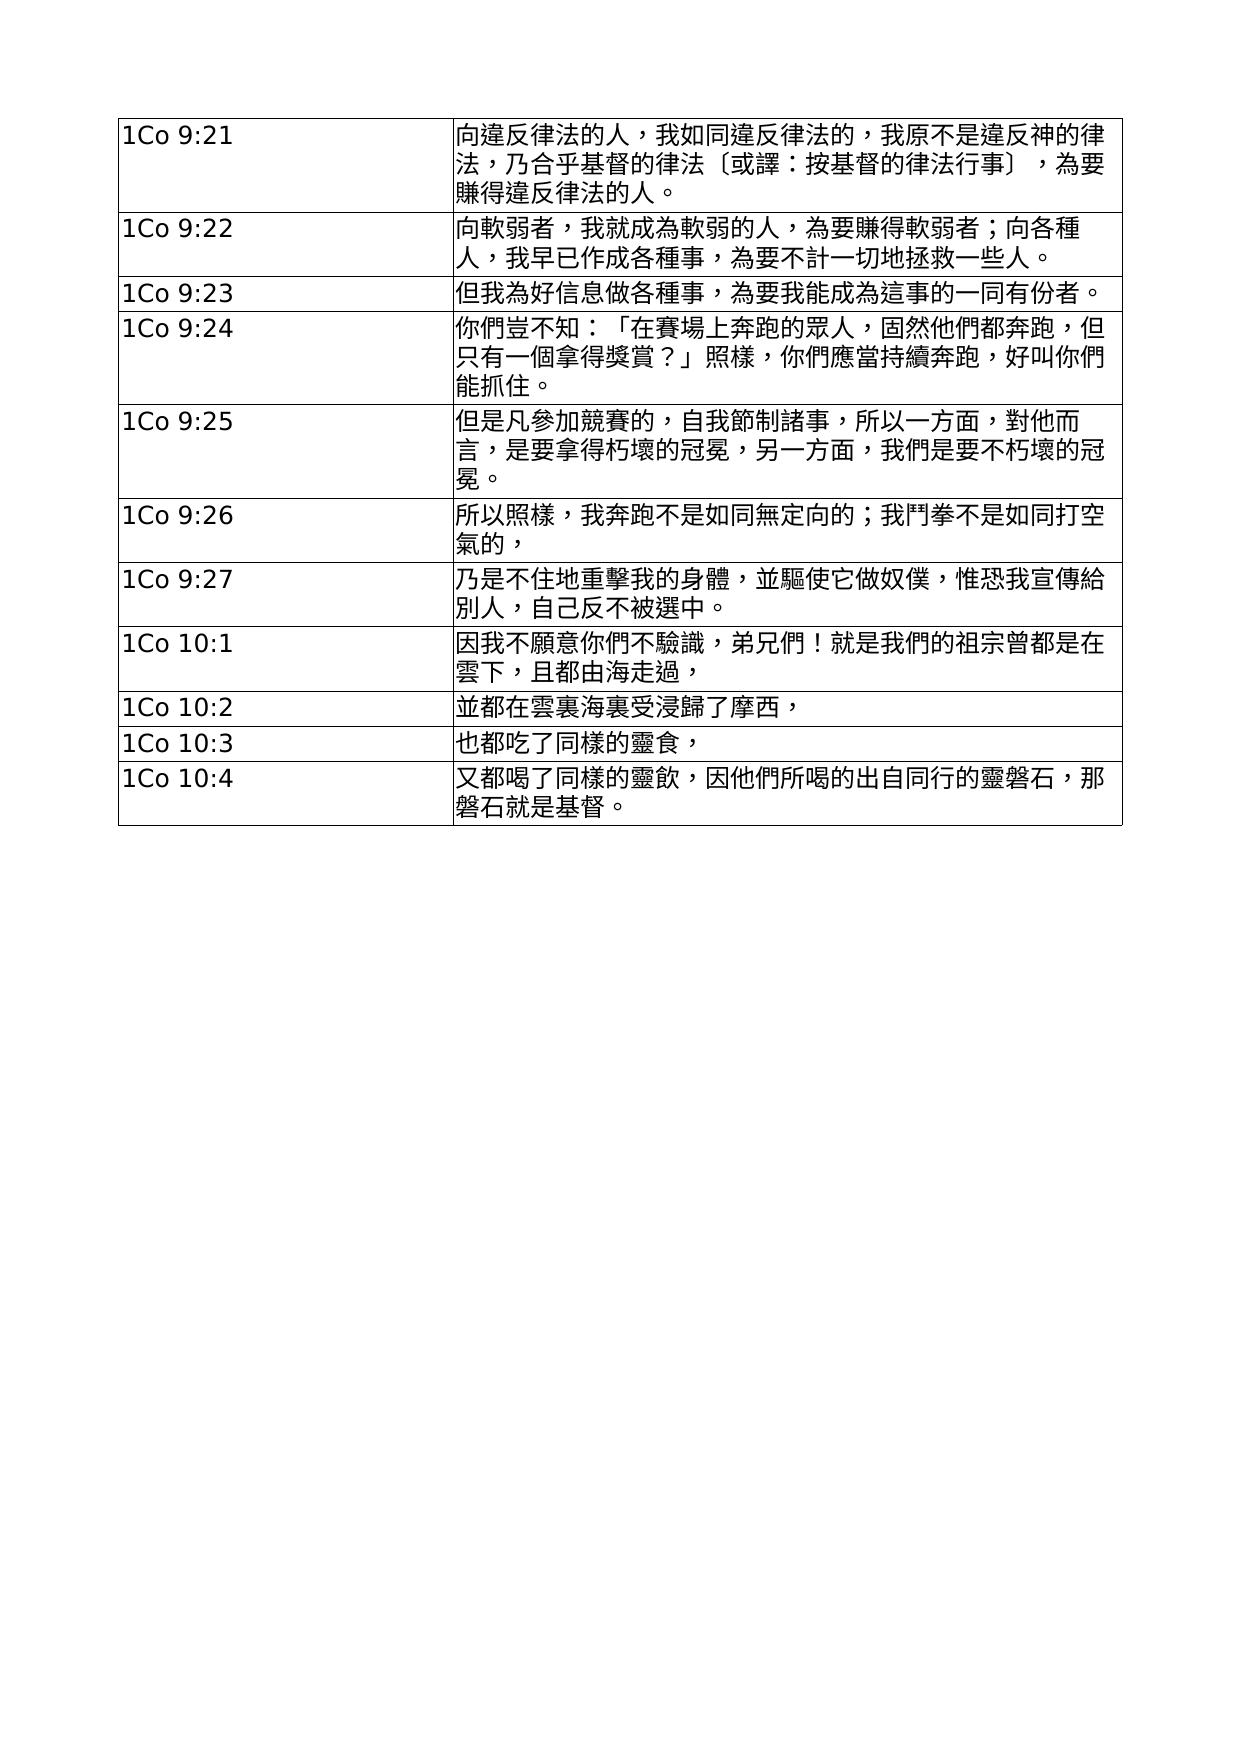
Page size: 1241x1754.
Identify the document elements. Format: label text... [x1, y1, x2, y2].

table_cell 1Co 9:26 [119, 499, 453, 562]
table_cell 但是凡參加競賽的，自我節制諸事，所以一方面，對他而言，是要拿得朽壞的冠冕，另一方面，我們是要不朽壞的冠冕。 [454, 405, 1122, 498]
table_cell 你們豈不知：「在賽場上奔跑的眾人，固然他們都奔跑，但只有一個拿得獎賞？」照樣，你們應當持續奔跑，好叫你們能抓住。 [454, 312, 1122, 404]
table_cell 向違反律法的人，我如同違反律法的，我原不是違反神的律法，乃合乎基督的律法〔或譯：按基督的律法行事〕，為要賺得違反律法的人。 [454, 119, 1122, 212]
table_cell 1Co 9:24 [119, 312, 453, 404]
table_cell 1Co 10:3 [119, 727, 453, 761]
table_cell 1Co 9:22 [119, 213, 453, 276]
table_cell 1Co 9:21 [119, 119, 453, 212]
table_cell 1Co 10:2 [119, 692, 453, 726]
table_cell 1Co 9:25 [119, 405, 453, 498]
table_cell 向軟弱者，我就成為軟弱的人，為要賺得軟弱者；向各種人，我早已作成各種事，為要不計一切地拯救一些人。 [454, 213, 1122, 276]
table_cell 所以照樣，我奔跑不是如同無定向的；我鬥拳不是如同打空氣的， [454, 499, 1122, 562]
table_cell 1Co 10:1 [119, 627, 453, 691]
table_cell 又都喝了同樣的靈飲，因他們所喝的出自同行的靈磐石，那磐石就是基督。 [454, 762, 1122, 825]
table_cell 並都在雲裏海裏受浸歸了摩西， [454, 692, 1122, 726]
table_cell 但我為好信息做各種事，為要我能成為這事的一同有份者。 [454, 277, 1122, 311]
table_cell 1Co 9:27 [119, 563, 453, 626]
table_cell 乃是不住地重擊我的身體，並驅使它做奴僕，惟恐我宣傳給別人，自己反不被選中。 [454, 563, 1122, 626]
table_cell 也都吃了同樣的靈食， [454, 727, 1122, 761]
table_cell 1Co 9:23 [119, 277, 453, 311]
table_cell 1Co 10:4 [119, 762, 453, 825]
table_cell 因我不願意你們不驗識，弟兄們！就是我們的祖宗曾都是在雲下，且都由海走過， [454, 627, 1122, 691]
